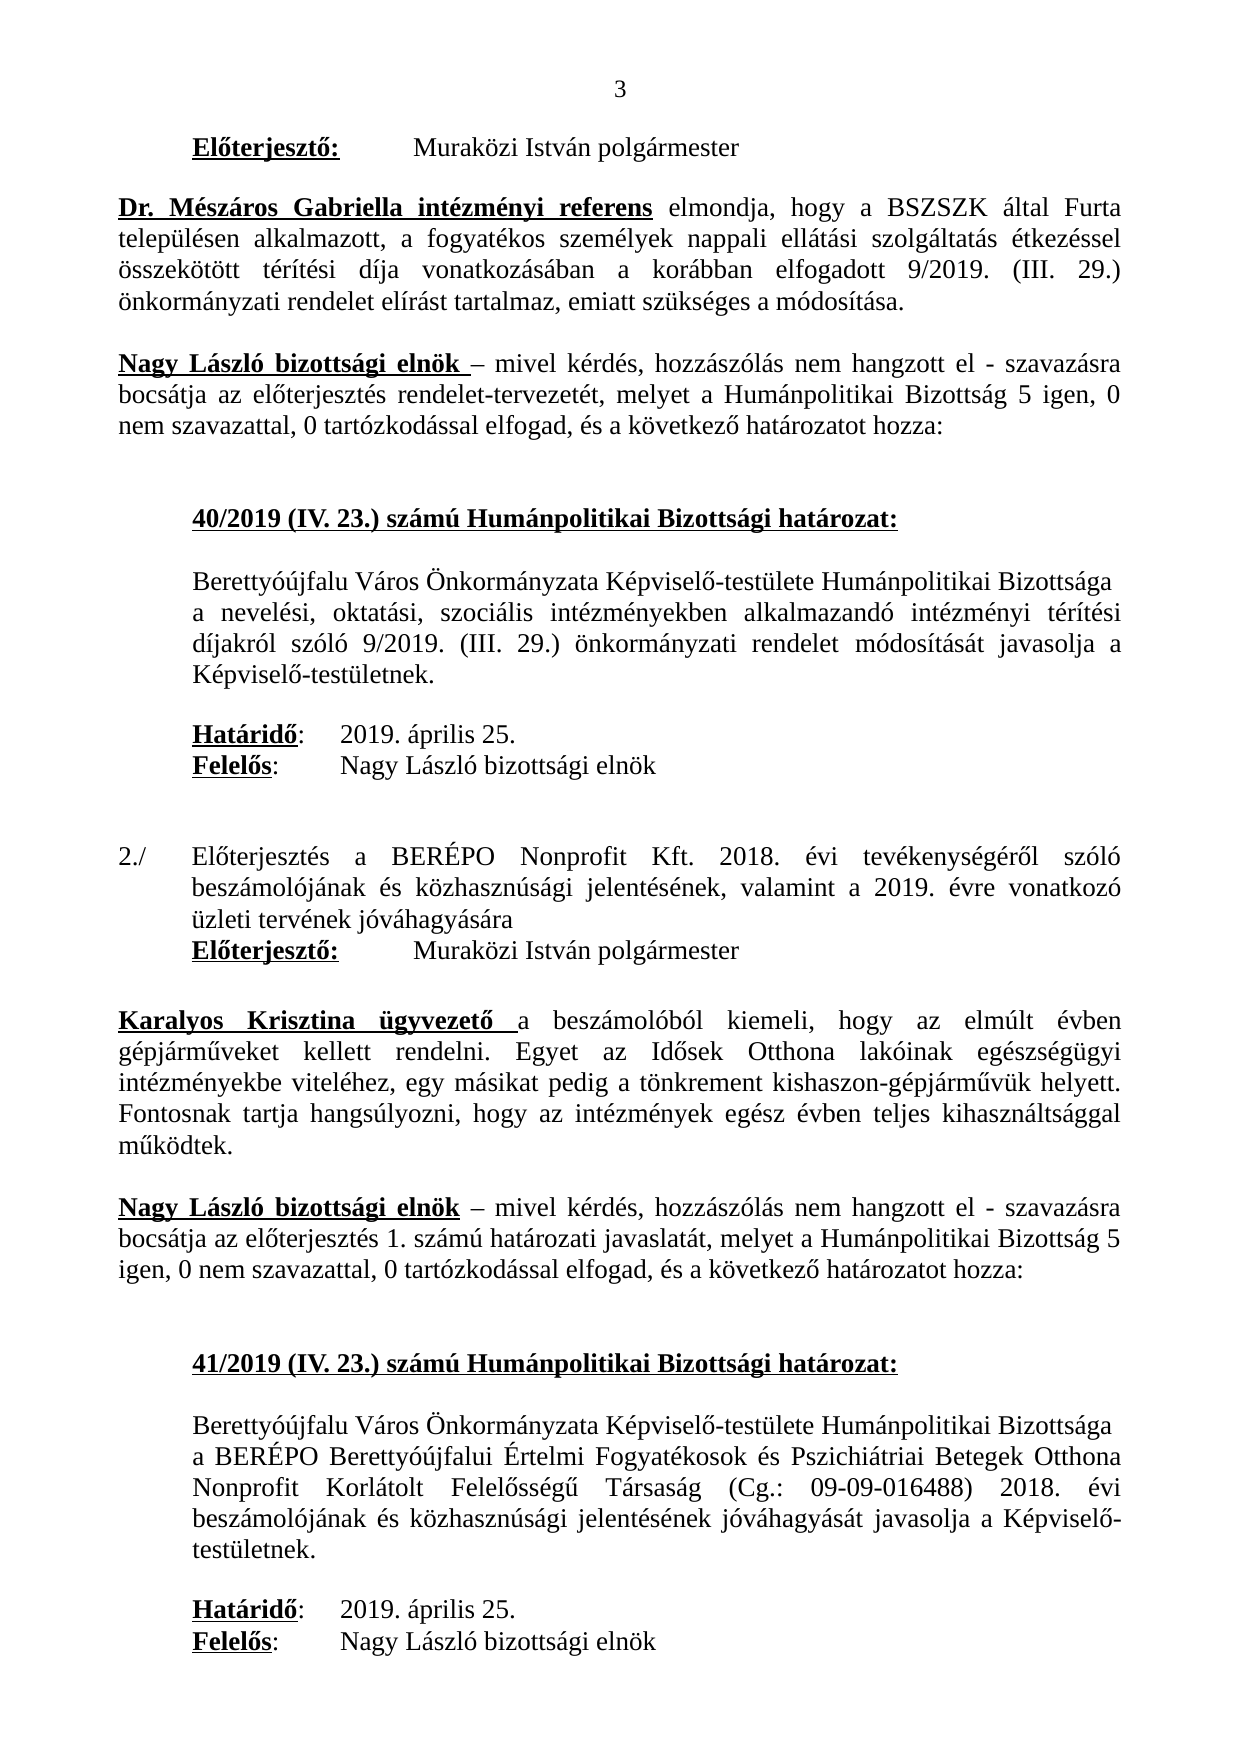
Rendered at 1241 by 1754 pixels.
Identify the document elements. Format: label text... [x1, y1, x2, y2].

text Határidő: 2019. április 25. [192, 1593, 1122, 1625]
text Nagy László bizottsági elnök – mivel kérdés, hozzászólás nem hangzott el - szavazásra bocsátja az előterjesztés 1. számú határozati javaslatát, melyet a Humánpolitikai Bizottság 5 igen, 0 nem szavazattal, 0 tartózkodással elfogad, és a következő határozatot hozza: [118, 1191, 1122, 1284]
text 2./ Előterjesztés a BERÉPO Nonprofit Kft. 2018. évi tevékenységéről szóló beszámolójának és közhasznúsági jelentésének, valamint a 2019. évre vonatkozó üzleti tervének jóváhagyására [118, 840, 1122, 934]
text Felelős: Nagy László bizottsági elnök [192, 1625, 1122, 1656]
text Berettyóújfalu Város Önkormányzata Képviselő-testülete Humánpolitikai Bizottsága [192, 565, 1122, 596]
text Dr. Mészáros Gabriella intézményi referens elmondja, hogy a BSZSZK által Furta településen alkalmazott, a fogyatékos személyek nappali ellátási szolgáltatás étkezéssel összekötött térítési díja vonatkozásában a korábban elfogadott 9/2019. (III. 29.) önkormányzati rendelet elírást tartalmaz, emiatt szükséges a módosítása. [118, 191, 1122, 316]
text 41/2019 (IV. 23.) számú Humánpolitikai Bizottsági határozat: [192, 1347, 1122, 1378]
text 40/2019 (IV. 23.) számú Humánpolitikai Bizottsági határozat: [192, 503, 1122, 534]
text Előterjesztő: Muraközi István polgármester [191, 934, 1122, 965]
text a BERÉPO Berettyóújfalui Értelmi Fogyatékosok és Pszichiátriai Betegek Otthona Nonprofit Korlátolt Felelősségű Társaság (Cg.: 09-09-016488) 2018. évi beszámolójának és közhasznúsági jelentésének jóváhagyását javasolja a Képviselő-testületnek. [192, 1440, 1122, 1565]
text Határidő: 2019. április 25. [192, 718, 1122, 749]
text Karalyos Krisztina ügyvezető a beszámolóból kiemeli, hogy az elmúlt évben gépjárműveket kellett rendelni. Egyet az Idősek Otthona lakóinak egészségügyi intézményekbe viteléhez, egy másikat pedig a tönkrement kishaszon-gépjárművük helyett. Fontosnak tartja hangsúlyozni, hogy az intézmények egész évben teljes kihasználtsággal működtek. [118, 1004, 1122, 1160]
text Előterjesztő: Muraközi István polgármester [192, 131, 1122, 162]
text Felelős: Nagy László bizottsági elnök [192, 749, 1122, 781]
text Berettyóújfalu Város Önkormányzata Képviselő-testülete Humánpolitikai Bizottsága [192, 1409, 1122, 1440]
text Nagy László bizottsági elnök – mivel kérdés, hozzászólás nem hangzott el - szavazásra bocsátja az előterjesztés rendelet-tervezetét, melyet a Humánpolitikai Bizottság 5 igen, 0 nem szavazattal, 0 tartózkodással elfogad, és a következő határozatot hozza: [118, 347, 1122, 440]
text a nevelési, oktatási, szociális intézményekben alkalmazandó intézményi térítési díjakról szóló 9/2019. (III. 29.) önkormányzati rendelet módosítását javasolja a Képviselő-testületnek. [192, 596, 1122, 689]
